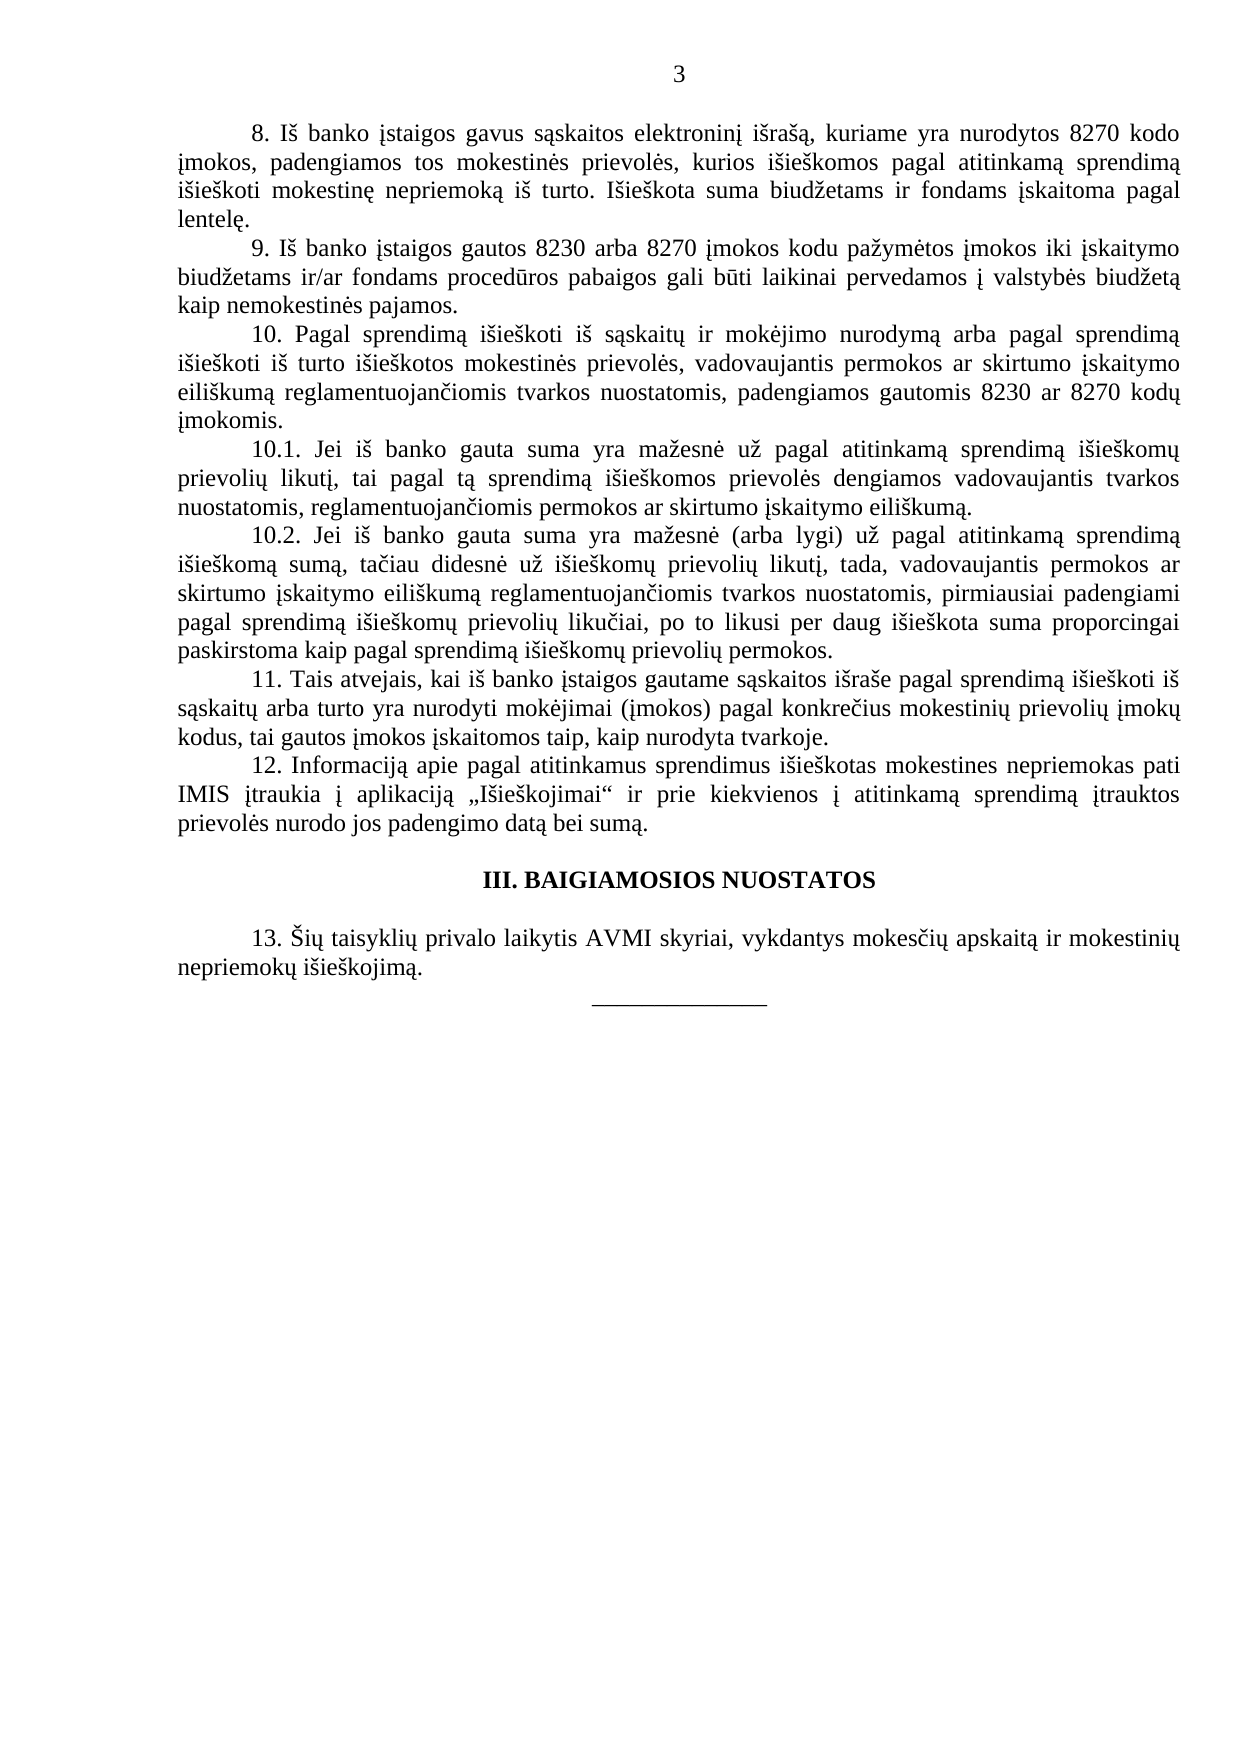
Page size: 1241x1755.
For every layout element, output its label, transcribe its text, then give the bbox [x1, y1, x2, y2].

text 9. Iš banko įstaigos gautos 8230 arba 8270 įmokos kodu pažymėtos įmokos iki įskaitymo biudžetams ir/ar fondams procedūros pabaigos gali būti laikinai pervedamos į valstybės biudžetą kaip nemokestinės pajamos. [177, 233, 1181, 319]
text 10. Pagal sprendimą išieškoti iš sąskaitų ir mokėjimo nurodymą arba pagal sprendimą išieškoti iš turto išieškotos mokestinės prievolės, vadovaujantis permokos ar skirtumo įskaitymo eiliškumą reglamentuojančiomis tvarkos nuostatomis, padengiamos gautomis 8230 ar 8270 kodų įmokomis. [177, 319, 1181, 434]
text 10.2. Jei iš banko gauta suma yra mažesnė (arba lygi) už pagal atitinkamą sprendimą išieškomą sumą, tačiau didesnė už išieškomų prievolių likutį, tada, vadovaujantis permokos ar skirtumo įskaitymo eiliškumą reglamentuojančiomis tvarkos nuostatomis, pirmiausiai padengiami pagal sprendimą išieškomų prievolių likučiai, po to likusi per daug išieškota suma proporcingai paskirstoma kaip pagal sprendimą išieškomų prievolių permokos. [177, 521, 1181, 664]
text 12. Informaciją apie pagal atitinkamus sprendimus išieškotas mokestines nepriemokas pati IMIS įtraukia į aplikaciją „Išieškojimai“ ir prie kiekvienos į atitinkamą sprendimą įtrauktos prievolės nurodo jos padengimo datą bei sumą. [177, 751, 1181, 837]
text 8. Iš banko įstaigos gavus sąskaitos elektroninį išrašą, kuriame yra nurodytos 8270 kodo įmokos, padengiamos tos mokestinės prievolės, kurios išieškomos pagal atitinkamą sprendimą išieškoti mokestinę nepriemoką iš turto. Išieškota suma biudžetams ir fondams įskaitoma pagal lentelę. [177, 118, 1181, 233]
text 11. Tais atvejais, kai iš banko įstaigos gautame sąskaitos išraše pagal sprendimą išieškoti iš sąskaitų arba turto yra nurodyti mokėjimai (įmokos) pagal konkrečius mokestinių prievolių įmokų kodus, tai gautos įmokos įskaitomos taip, kaip nurodyta tvarkoje. [177, 664, 1181, 751]
text 10.1. Jei iš banko gauta suma yra mažesnė už pagal atitinkamą sprendimą išieškomų prievolių likutį, tai pagal tą sprendimą išieškomos prievolės dengiamos vadovaujantis tvarkos nuostatomis, reglamentuojančiomis permokos ar skirtumo įskaitymo eiliškumą. [177, 434, 1181, 521]
text 13. Šių taisyklių privalo laikytis AVMI skyriai, vykdantys mokesčių apskaitą ir mokestinių nepriemokų išieškojimą. [177, 923, 1181, 981]
text ______________ [177, 981, 1181, 1009]
text III. BAIGIAMOSIOS NUOSTATOS [177, 866, 1181, 894]
